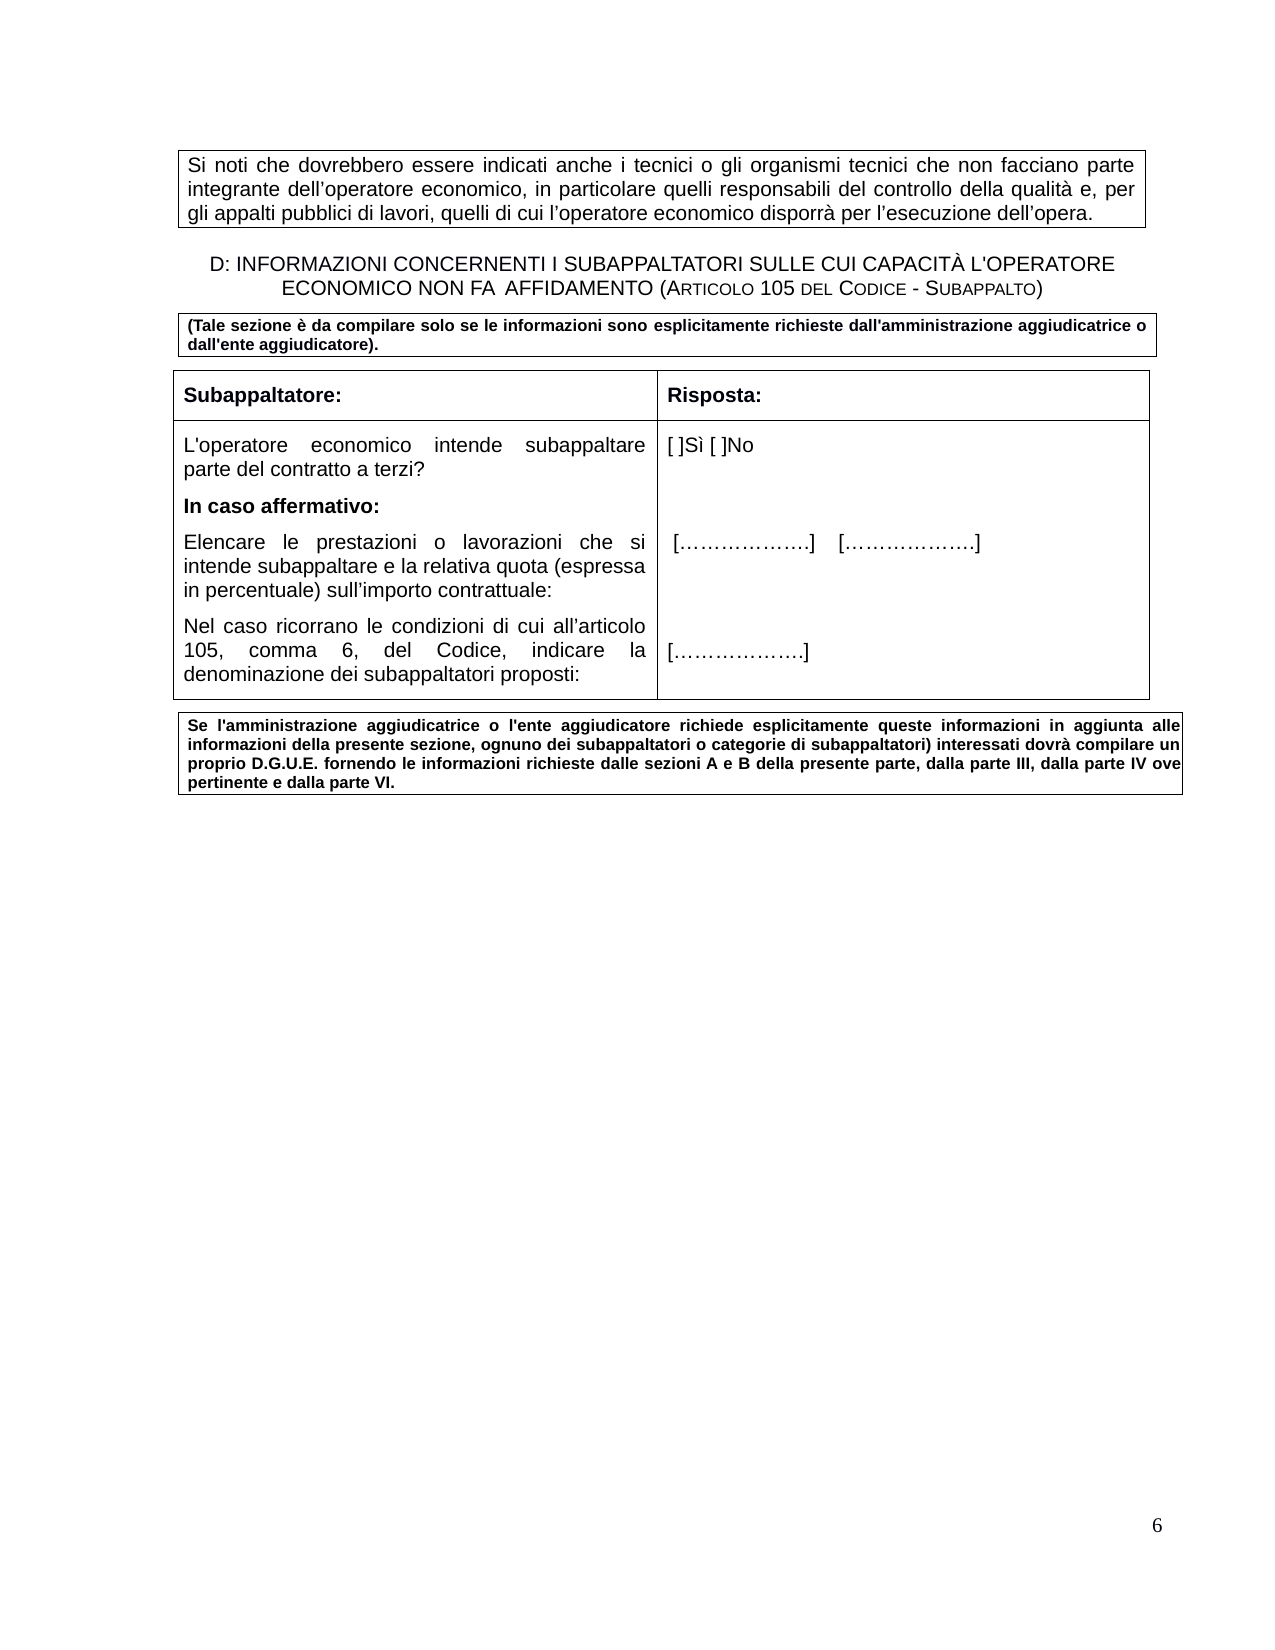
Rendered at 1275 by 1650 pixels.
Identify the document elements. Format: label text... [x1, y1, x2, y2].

table_header Risposta: [658, 371, 1149, 419]
table_cell [ ]Sì [ ]No [……………….] [……………….] [……………….] [658, 421, 1149, 699]
title D: Informazioni concernenti i subappaltatori sulle cui capacità l'operatore economico non fa affidamento (Articolo 105 del Codice - Subappalto) [187, 252, 1137, 300]
table_header Subappaltatore: [174, 371, 657, 419]
table_cell L'operatore economico intende subappaltare parte del contratto a terzi? In caso affermativo: Elencare le prestazioni o lavorazioni che si intende subappaltare e la relativa quota (espressa in percentuale) sull’importo contrattuale: Nel caso ricorrano le condizioni di cui all’articolo 105, comma 6, del Codice, indicare la denominazione dei subappaltatori proposti: [174, 421, 657, 699]
title (Tale sezione è da compilare solo se le informazioni sono esplicitamente richieste dall'amministrazione aggiudicatrice o dall'ente aggiudicatore). [179, 314, 1156, 356]
title Se l'amministrazione aggiudicatrice o l'ente aggiudicatore richiede esplicitamente queste informazioni in aggiunta alle informazioni della presente sezione, ognuno dei subappaltatori o categorie di subappaltatori) interessati dovrà compilare un proprio D.G.U.E. fornendo le informazioni richieste dalle sezioni A e B della presente parte, dalla parte III, dalla parte IV ove pertinente e dalla parte VI. [179, 713, 1182, 794]
text Si noti che dovrebbero essere indicati anche i tecnici o gli organismi tecnici che non facciano parte integrante dell’operatore economico, in particolare quelli responsabili del controllo della qualità e, per gli appalti pubblici di lavori, quelli di cui l’operatore economico disporrà per l’esecuzione dell’opera. [179, 151, 1145, 227]
